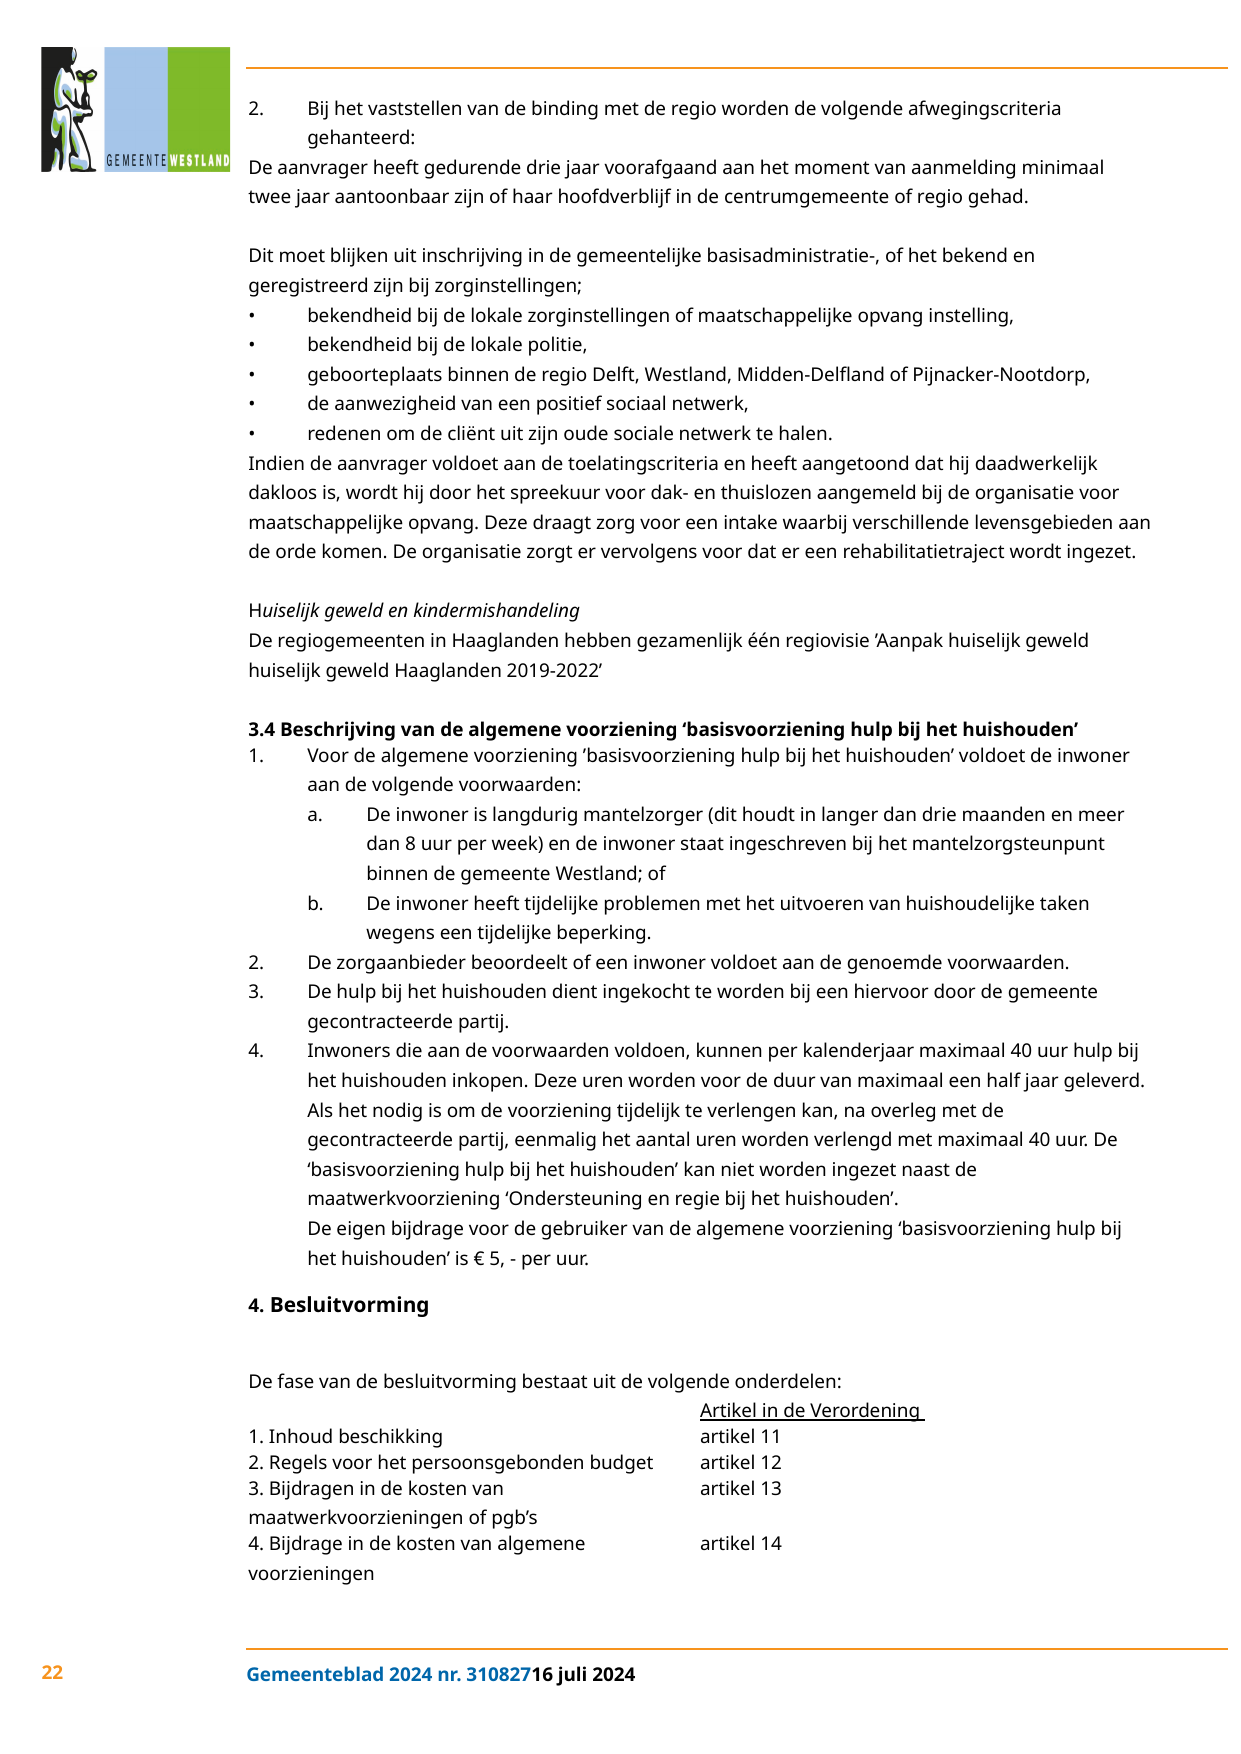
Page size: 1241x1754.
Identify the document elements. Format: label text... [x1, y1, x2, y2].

table_cell artikel 11 [700, 1424, 1152, 1449]
table_header Artikel in de Verordening [700, 1398, 1152, 1423]
list redenen om de cliënt uit zijn oude sociale netwerk te halen. [248, 420, 1152, 446]
list De hulp bij het huishouden dient ingekocht te worden bij een hiervoor door de gemeente gecontracteerde partij. [248, 978, 1152, 1034]
text 4. Besluitvorming [248, 1290, 1152, 1319]
table_cell artikel 13 [700, 1475, 1152, 1530]
table_cell 1. Inhoud beschikking [248, 1424, 700, 1449]
list De inwoner is langdurig mantelzorger (dit houdt in langer dan drie maanden en meer dan 8 uur per week) en de inwoner staat ingeschreven bij het mantelzorgsteunpunt binnen de gemeente Westland; of [307, 801, 1152, 886]
table_cell 3. Bijdragen in de kosten van maatwerkvoorzieningen of pgb’s [248, 1475, 700, 1530]
table_cell 4. Bijdrage in de kosten van algemene voorzieningen [248, 1530, 700, 1586]
list de aanwezigheid van een positief sociaal netwerk, [248, 391, 1152, 416]
text De aanvrager heeft gedurende drie jaar voorafgaand aan het moment van aanmelding minimaal twee jaar aantoonbaar zijn of haar hoofdverblijf in de centrumgemeente of regio gehad. [248, 154, 1152, 209]
list Inwoners die aan de voorwaarden voldoen, kunnen per kalenderjaar maximaal 40 uur hulp bij het huishouden inkopen. Deze uren worden voor de duur van maximaal een half jaar geleverd. Als het nodig is om de voorziening tijdelijk te verlengen kan, na overleg met de gecontracteerde partij, eenmalig het aantal uren worden verlengd met maximaal 40 uur. De ‘basisvoorziening hulp bij het huishouden’ kan niet worden ingezet naast de maatwerkvoorziening ‘Ondersteuning en regie bij het huishouden’. [248, 1038, 1152, 1211]
list De inwoner heeft tijdelijke problemen met het uitvoeren van huishoudelijke taken wegens een tijdelijke beperking. [307, 890, 1152, 945]
text Indien de aanvrager voldoet aan de toelatingscriteria en heeft aangetoond dat hij daadwerkelijk dakloos is, wordt hij door het spreekuur voor dak- en thuislozen aangemeld bij de organisatie voor maatschappelijke opvang. Deze draagt zorg voor een intake waarbij verschillende levensgebieden aan de orde komen. De organisatie zorgt er vervolgens voor dat er een rehabilitatietraject wordt ingezet. [248, 450, 1152, 564]
list bekendheid bij de lokale politie, [248, 331, 1152, 357]
text 3.4 Beschrijving van de algemene voorziening ‘basisvoorziening hulp bij het huishouden’ [248, 716, 1152, 742]
table_cell 2. Regels voor het persoonsgebonden budget [248, 1449, 700, 1475]
table_header [248, 1398, 700, 1423]
text Huiselijk geweld en kindermishandeling [248, 598, 1152, 623]
table_cell artikel 12 [700, 1449, 1152, 1475]
list Bij het vaststellen van de binding met de regio worden de volgende afwegingscriteria gehanteerd: [248, 95, 1152, 150]
text De fase van de besluitvorming bestaat uit de volgende onderdelen: [248, 1368, 1152, 1394]
list De eigen bijdrage voor de gebruiker van de algemene voorziening ‘basisvoorziening hulp bij het huishouden’ is € 5, - per uur. [248, 1215, 1152, 1270]
list bekendheid bij de lokale zorginstellingen of maatschappelijke opvang instelling, [248, 302, 1152, 328]
list Voor de algemene voorziening ’basisvoorziening hulp bij het huishouden’ voldoet de inwoner aan de volgende voorwaarden: [248, 742, 1152, 797]
text Dit moet blijken uit inschrijving in de gemeentelijke basisadministratie-, of het bekend en geregistreerd zijn bij zorginstellingen; [248, 243, 1152, 298]
table_cell artikel 14 [700, 1530, 1152, 1586]
list geboorteplaats binnen de regio Delft, Westland, Midden-Delfland of Pijnacker-Nootdorp, [248, 361, 1152, 387]
picture [41, 47, 231, 172]
list De zorgaanbieder beoordeelt of een inwoner voldoet aan de genoemde voorwaarden. [248, 949, 1152, 974]
text De regiogemeenten in Haaglanden hebben gezamenlijk één regiovisie ’Aanpak huiselijk geweld huiselijk geweld Haaglanden 2019-2022’ [248, 627, 1152, 683]
